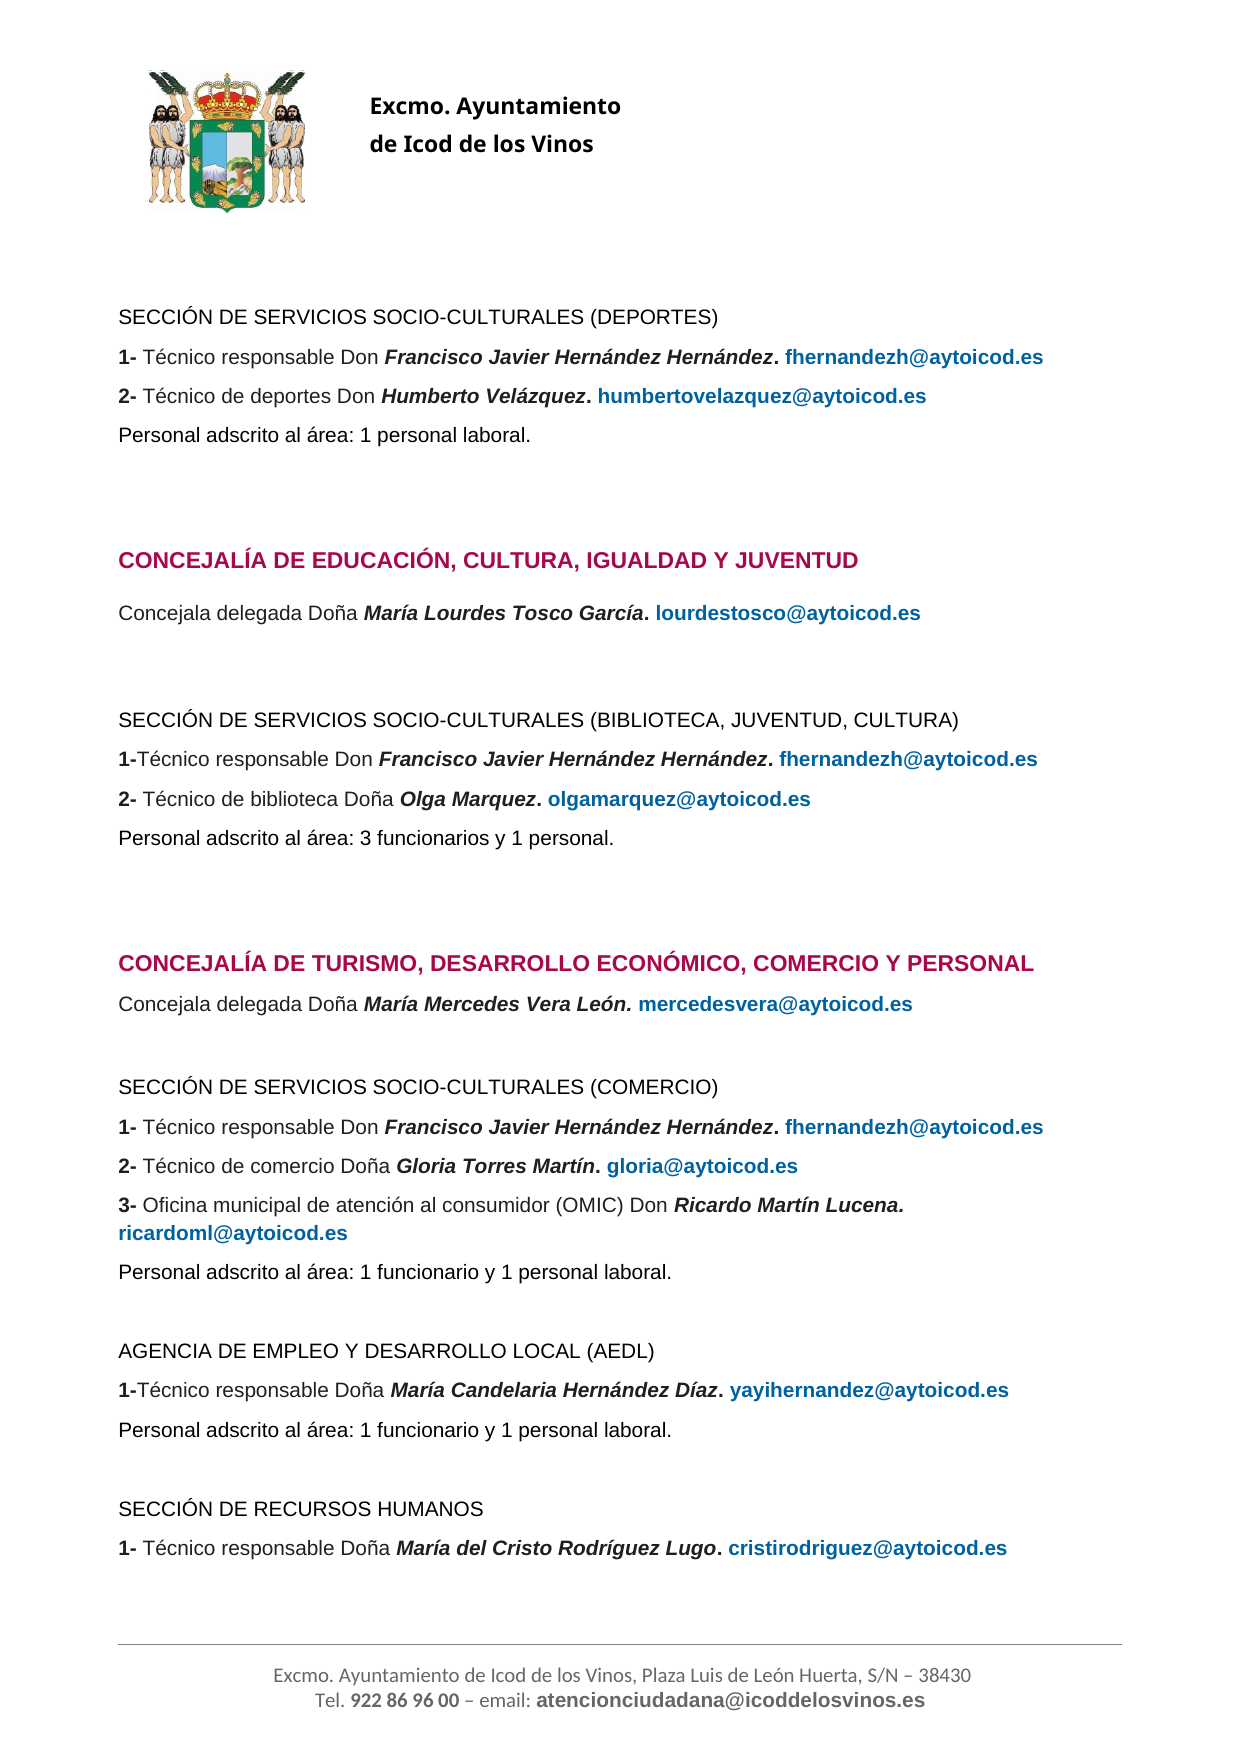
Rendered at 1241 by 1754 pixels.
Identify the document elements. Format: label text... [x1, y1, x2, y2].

picture [149, 72, 305, 213]
text AGENCIA DE EMPLEO Y DESARROLLO LOCAL (AEDL) [118, 1339, 1122, 1363]
text CONCEJALÍA DE TURISMO, DESARROLLO ECONÓMICO, COMERCIO Y PERSONAL [118, 949, 1122, 976]
text 2- Técnico de comercio Doña Gloria Torres Martín. gloria@aytoicod.es [118, 1154, 1122, 1178]
text 1- Técnico responsable Don Francisco Javier Hernández Hernández. fhernandezh@aytoicod.es [118, 1114, 1122, 1138]
text SECCIÓN DE SERVICIOS SOCIO-CULTURALES (BIBLIOTECA, JUVENTUD, CULTURA) [118, 708, 1122, 732]
text SECCIÓN DE RECURSOS HUMANOS [118, 1496, 1122, 1520]
text 2- Técnico de biblioteca Doña Olga Marquez. olgamarquez@aytoicod.es [118, 787, 1122, 811]
text CONCEJALÍA DE EDUCACIÓN, CULTURA, IGUALDAD Y JUVENTUD [118, 547, 1122, 573]
text SECCIÓN DE SERVICIOS SOCIO-CULTURALES (DEPORTES) [118, 305, 1122, 329]
text Personal adscrito al área: 1 funcionario y 1 personal laboral. [118, 1260, 1122, 1284]
text 2- Técnico de deportes Don Humberto Velázquez. humbertovelazquez@aytoicod.es [118, 384, 1122, 408]
text Personal adscrito al área: 1 funcionario y 1 personal laboral. [118, 1418, 1122, 1442]
text Concejala delegada Doña María Lourdes Tosco García. lourdestosco@aytoicod.es [118, 601, 1122, 625]
text 1-Técnico responsable Doña María Candelaria Hernández Díaz. yayihernandez@aytoicod.es [118, 1378, 1122, 1402]
text 1-Técnico responsable Don Francisco Javier Hernández Hernández. fhernandezh@aytoicod.es [118, 747, 1122, 771]
text Concejala delegada Doña María Mercedes Vera León. mercedesvera@aytoicod.es [118, 992, 1122, 1016]
text 1- Técnico responsable Doña María del Cristo Rodríguez Lugo. cristirodriguez@aytoicod.es [118, 1536, 1122, 1560]
text Personal adscrito al área: 1 personal laboral. [118, 423, 1122, 447]
text 3- Oficina municipal de atención al consumidor (OMIC) Don Ricardo Martín Lucena. ricardoml@aytoicod.es [118, 1193, 1122, 1245]
text SECCIÓN DE SERVICIOS SOCIO-CULTURALES (COMERCIO) [118, 1075, 1122, 1099]
text 1- Técnico responsable Don Francisco Javier Hernández Hernández. fhernandezh@aytoicod.es [118, 344, 1122, 368]
text Personal adscrito al área: 3 funcionarios y 1 personal. [118, 826, 1122, 850]
